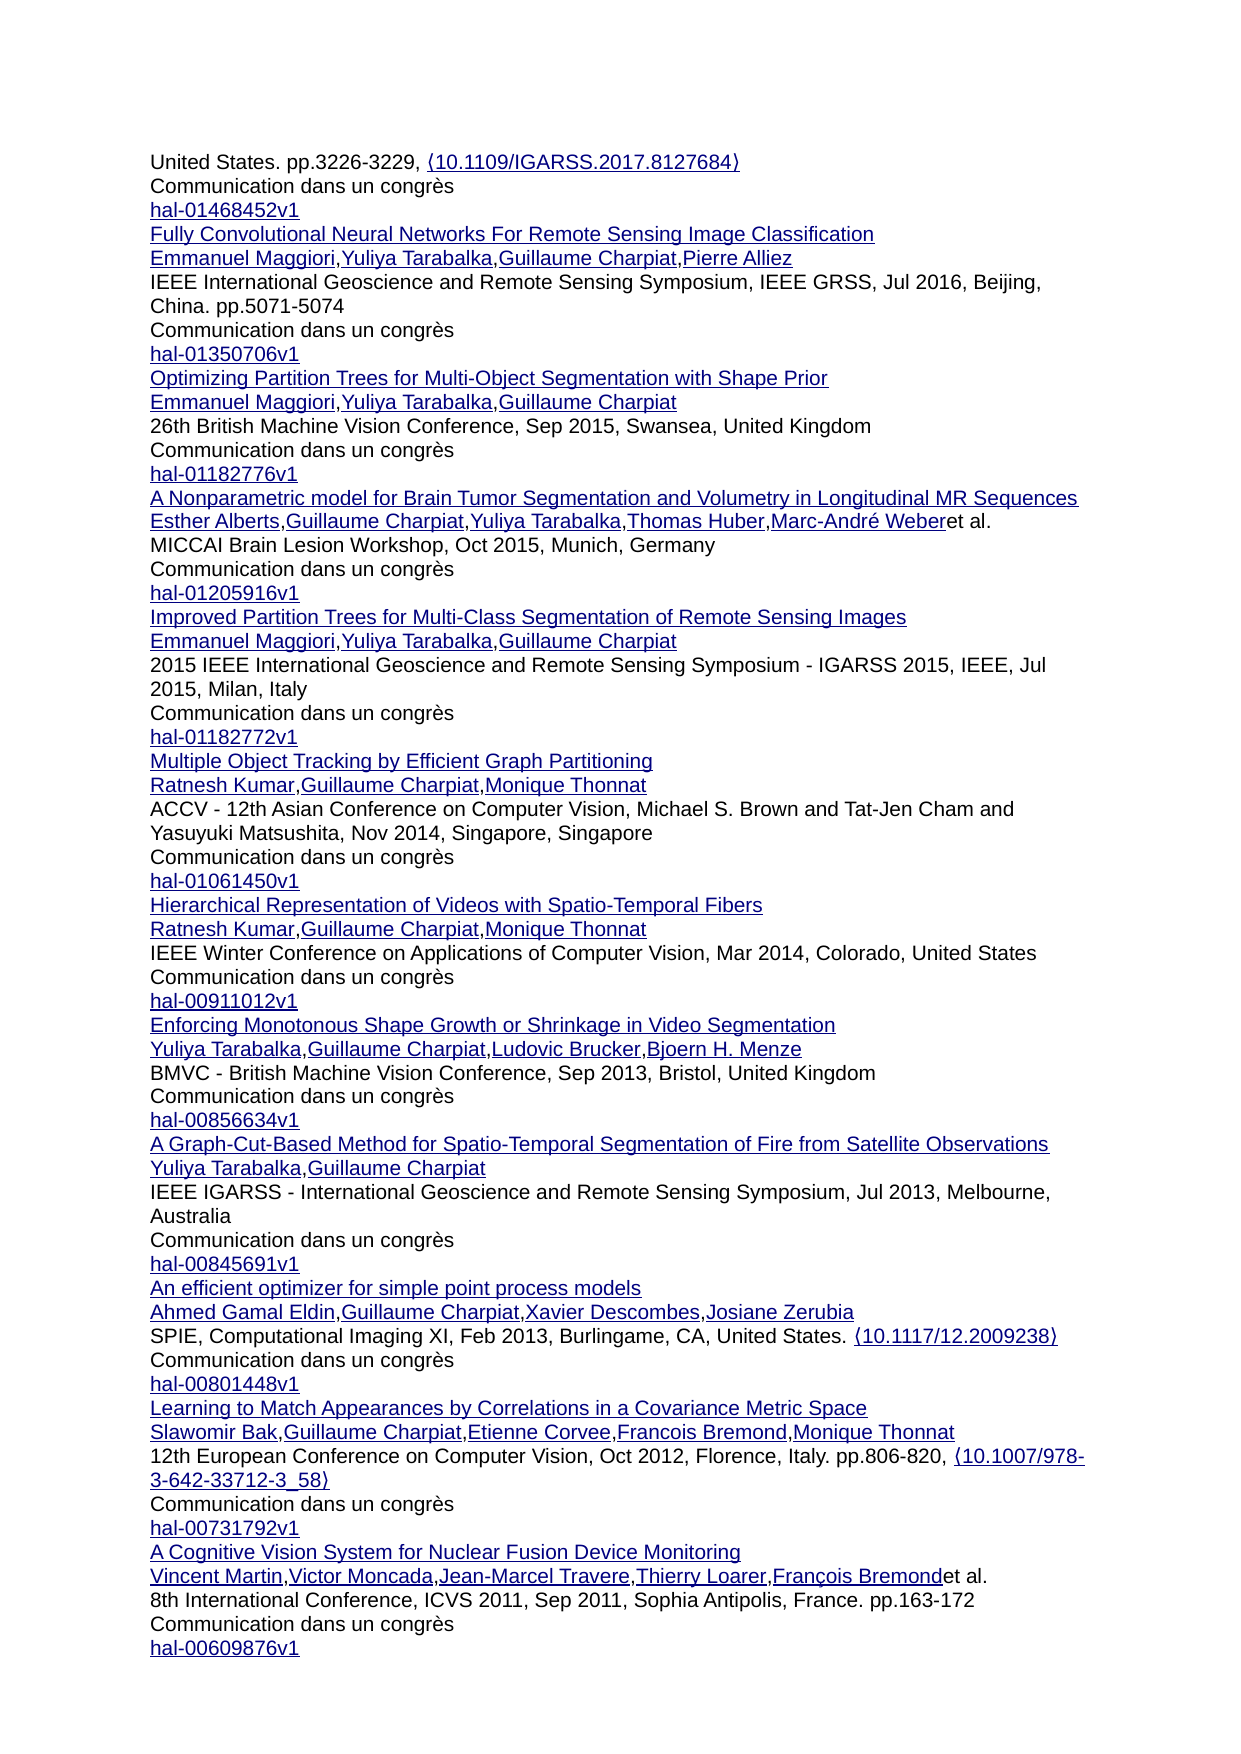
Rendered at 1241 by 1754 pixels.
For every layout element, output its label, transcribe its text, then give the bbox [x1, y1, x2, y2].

table_cell A Cognitive Vision System for Nuclear Fusion Device Monitoring Vincent Martin,Victor Moncada,Jean-Marcel Travere,Thierry Loarer,François Bremondet al. 8th International Conference, ICVS 2011, Sep 2011, Sophia Antipolis, France. pp.163-172 Communication dans un congrès hal-00609876v1 [150, 1540, 1090, 1659]
table_cell United States. pp.3226-3229, ⟨10.1109/IGARSS.2017.8127684⟩ Communication dans un congrès hal-01468452v1 [150, 150, 1090, 222]
table_cell Hierarchical Representation of Videos with Spatio-Temporal Fibers Ratnesh Kumar,Guillaume Charpiat,Monique Thonnat IEEE Winter Conference on Applications of Computer Vision, Mar 2014, Colorado, United States Communication dans un congrès hal-00911012v1 [150, 893, 1090, 1012]
table_cell Learning to Match Appearances by Correlations in a Covariance Metric Space Slawomir Bak,Guillaume Charpiat,Etienne Corvee,Francois Bremond,Monique Thonnat 12th European Conference on Computer Vision, Oct 2012, Florence, Italy. pp.806-820, ⟨10.1007/978-3-642-33712-3_58⟩ Communication dans un congrès hal-00731792v1 [150, 1396, 1090, 1539]
table_cell Enforcing Monotonous Shape Growth or Shrinkage in Video Segmentation Yuliya Tarabalka,Guillaume Charpiat,Ludovic Brucker,Bjoern H. Menze BMVC - British Machine Vision Conference, Sep 2013, Bristol, United Kingdom Communication dans un congrès hal-00856634v1 [150, 1013, 1090, 1132]
table_cell Improved Partition Trees for Multi-Class Segmentation of Remote Sensing Images Emmanuel Maggiori,Yuliya Tarabalka,Guillaume Charpiat 2015 IEEE International Geoscience and Remote Sensing Symposium - IGARSS 2015, IEEE, Jul 2015, Milan, Italy Communication dans un congrès hal-01182772v1 [150, 605, 1090, 749]
table_cell Fully Convolutional Neural Networks For Remote Sensing Image Classification Emmanuel Maggiori,Yuliya Tarabalka,Guillaume Charpiat,Pierre Alliez IEEE International Geoscience and Remote Sensing Symposium, IEEE GRSS, Jul 2016, Beijing, China. pp.5071-5074 Communication dans un congrès hal-01350706v1 [150, 222, 1090, 366]
table_cell A Graph-Cut-Based Method for Spatio-Temporal Segmentation of Fire from Satellite Observations Yuliya Tarabalka,Guillaume Charpiat IEEE IGARSS - International Geoscience and Remote Sensing Symposium, Jul 2013, Melbourne, Australia Communication dans un congrès hal-00845691v1 [150, 1132, 1090, 1276]
table_cell Multiple Object Tracking by Efficient Graph Partitioning Ratnesh Kumar,Guillaume Charpiat,Monique Thonnat ACCV - 12th Asian Conference on Computer Vision, Michael S. Brown and Tat-Jen Cham and Yasuyuki Matsushita, Nov 2014, Singapore, Singapore Communication dans un congrès hal-01061450v1 [150, 749, 1090, 893]
table_cell A Nonparametric model for Brain Tumor Segmentation and Volumetry in Longitudinal MR Sequences Esther Alberts,Guillaume Charpiat,Yuliya Tarabalka,Thomas Huber,Marc-André Weberet al. MICCAI Brain Lesion Workshop, Oct 2015, Munich, Germany Communication dans un congrès hal-01205916v1 [150, 485, 1090, 605]
table_cell Optimizing Partition Trees for Multi-Object Segmentation with Shape Prior Emmanuel Maggiori,Yuliya Tarabalka,Guillaume Charpiat 26th British Machine Vision Conference, Sep 2015, Swansea, United Kingdom Communication dans un congrès hal-01182776v1 [150, 366, 1090, 485]
table_cell An efficient optimizer for simple point process models Ahmed Gamal Eldin,Guillaume Charpiat,Xavier Descombes,Josiane Zerubia SPIE, Computational Imaging XI, Feb 2013, Burlingame, CA, United States. ⟨10.1117/12.2009238⟩ Communication dans un congrès hal-00801448v1 [150, 1276, 1090, 1396]
